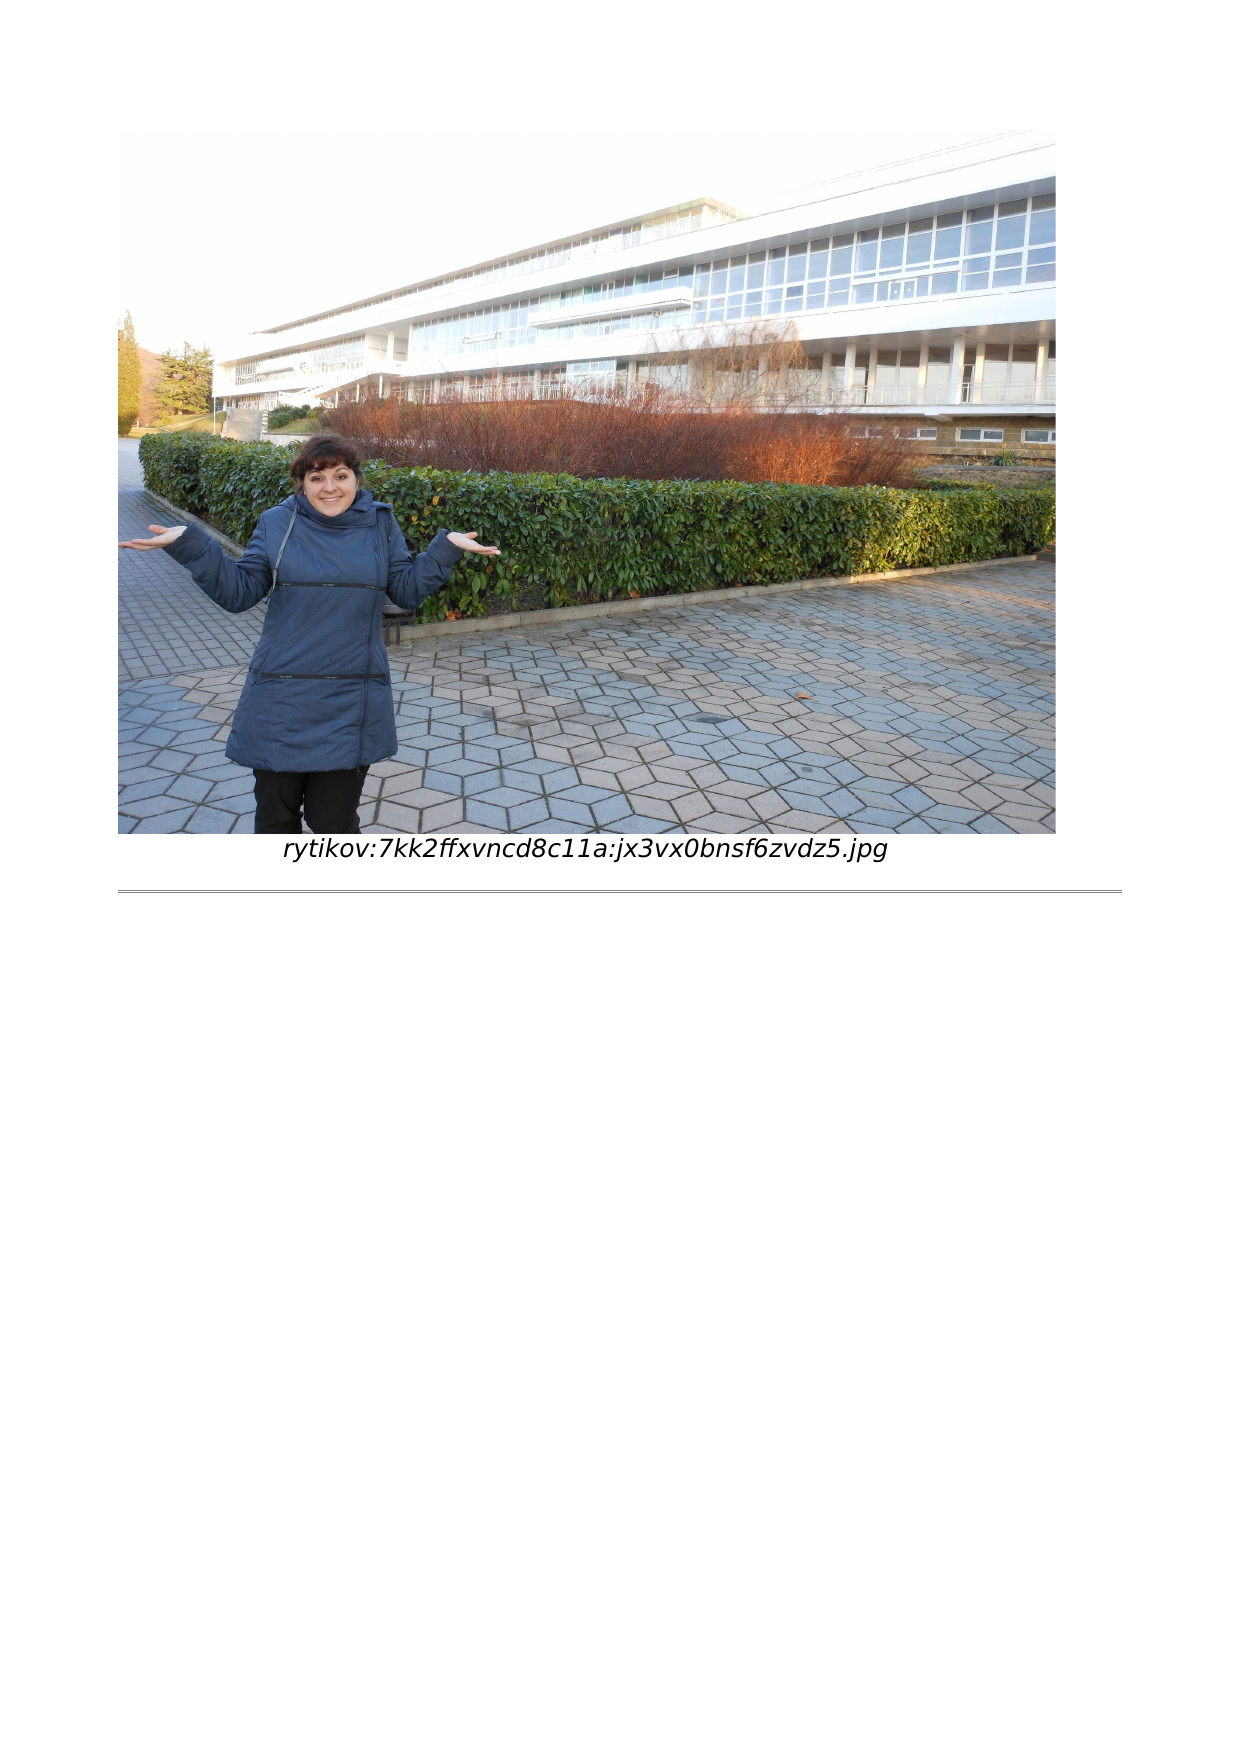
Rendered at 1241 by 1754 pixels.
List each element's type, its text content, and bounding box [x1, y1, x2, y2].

picture [118, 130, 1056, 834]
text rytikov:7kk2ffxvncd8c11a:jx3vx0bnsf6zvdz5.jpg [118, 834, 1056, 863]
